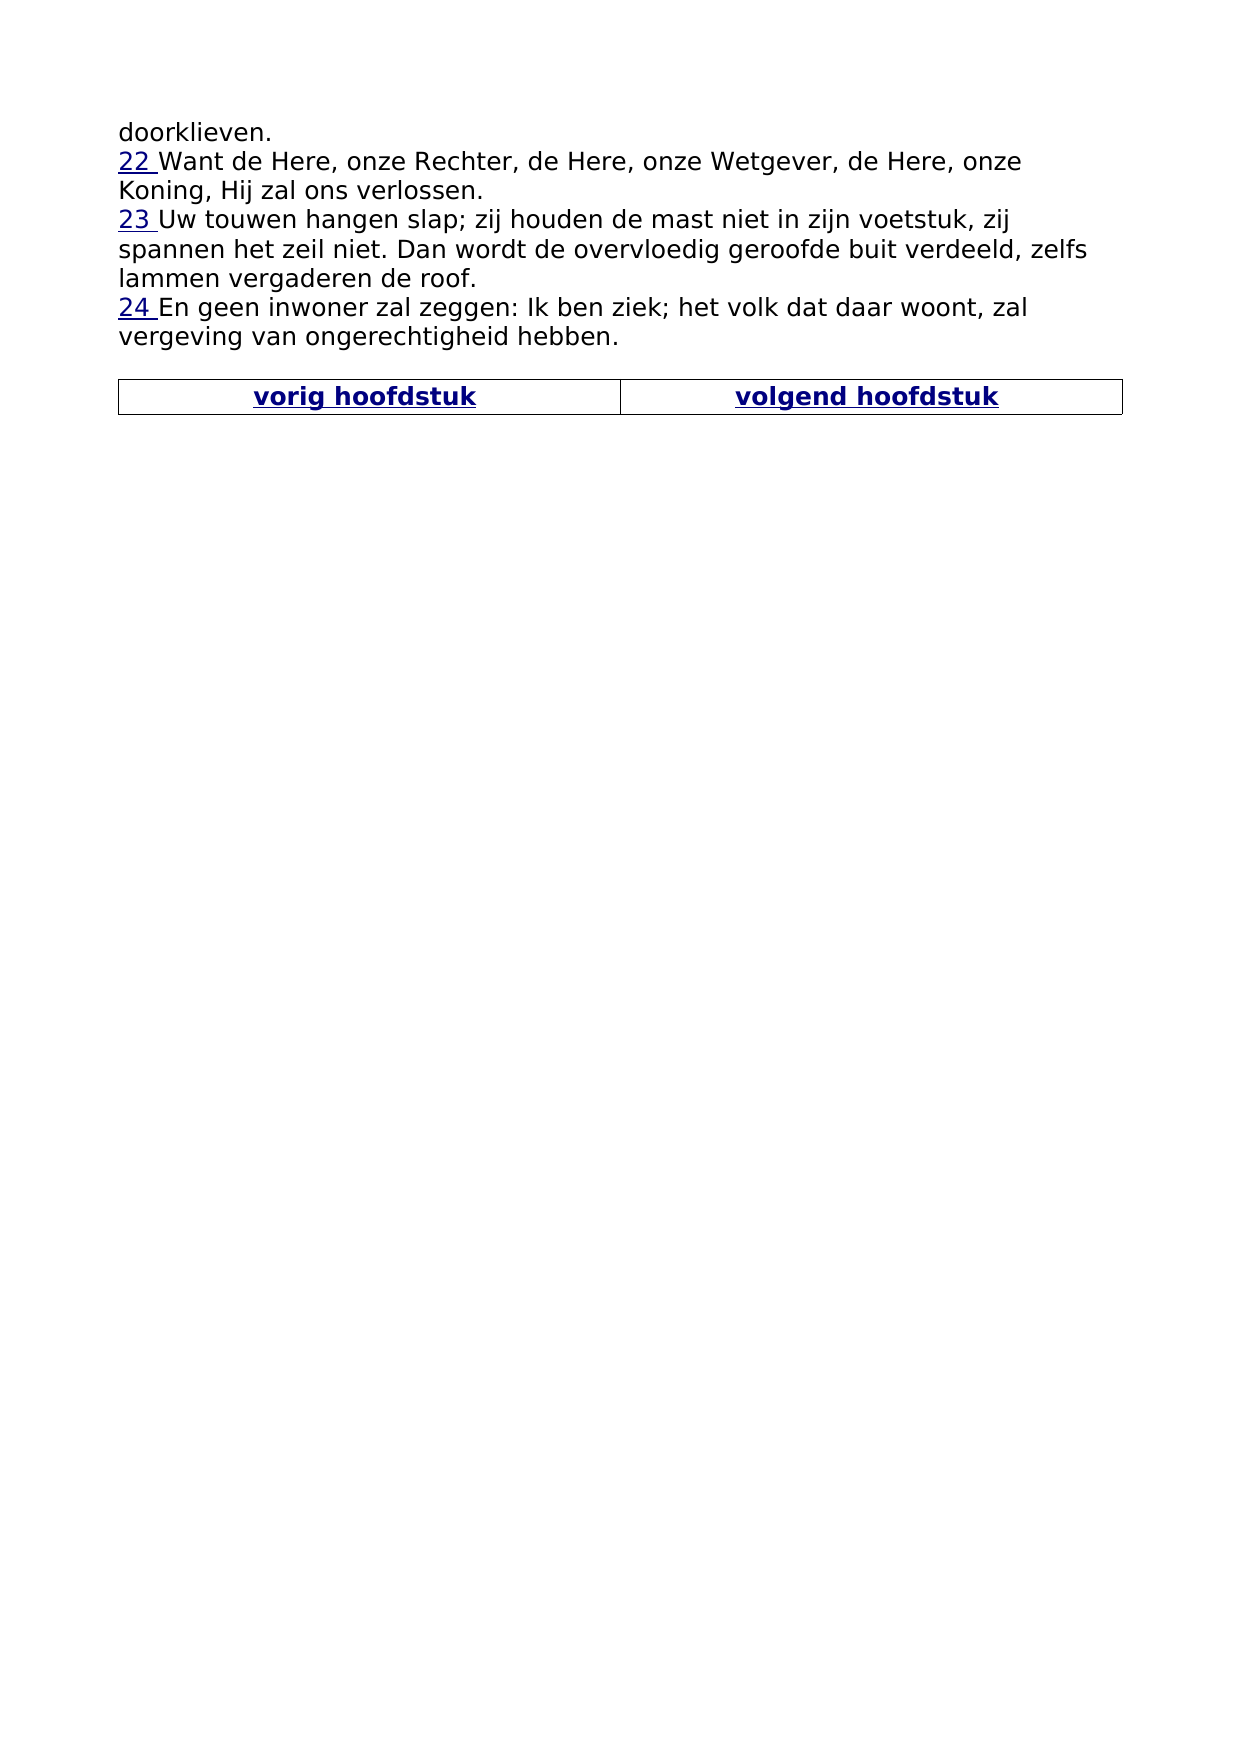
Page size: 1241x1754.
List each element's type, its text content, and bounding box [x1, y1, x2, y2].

text doorklieven. 22 Want de Here, onze Rechter, de Here, onze Wetgever, de Here, onze Koning, Hij zal ons verlossen. 23 Uw touwen hangen slap; zij houden de mast niet in zijn voetstuk, zij spannen het zeil niet. Dan wordt de overvloedig geroofde buit verdeeld, zelfs lammen vergaderen de roof. 24 En geen inwoner zal zeggen: Ik ben ziek; het volk dat daar woont, zal vergeving van ongerechtigheid hebben. [118, 118, 1122, 351]
table_header volgend hoofdstuk [621, 380, 1122, 414]
table_header vorig hoofdstuk [119, 380, 620, 414]
